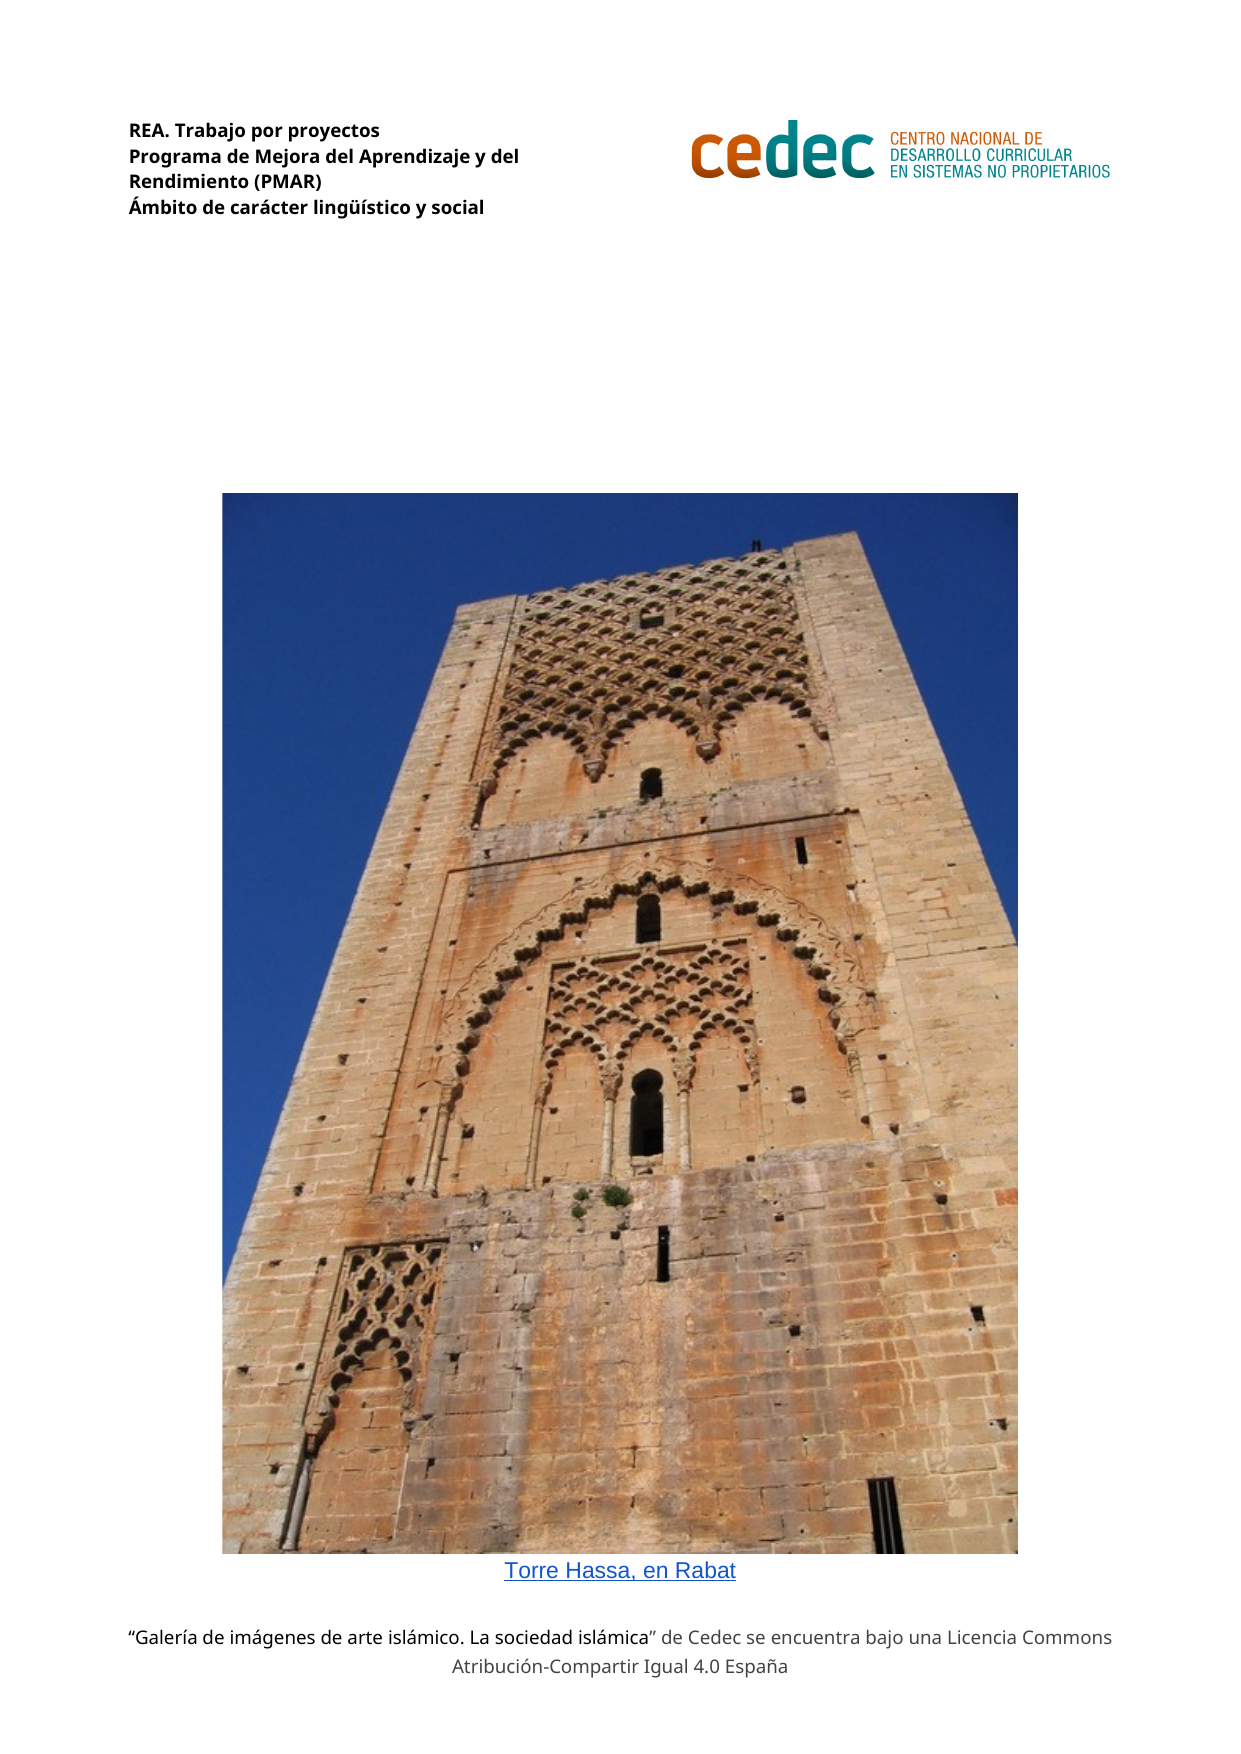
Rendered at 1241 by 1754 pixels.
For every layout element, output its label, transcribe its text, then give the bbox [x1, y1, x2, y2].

picture [690, 117, 1112, 180]
picture [222, 493, 1018, 1554]
text Torre Hassa, en Rabat [118, 1557, 1122, 1584]
